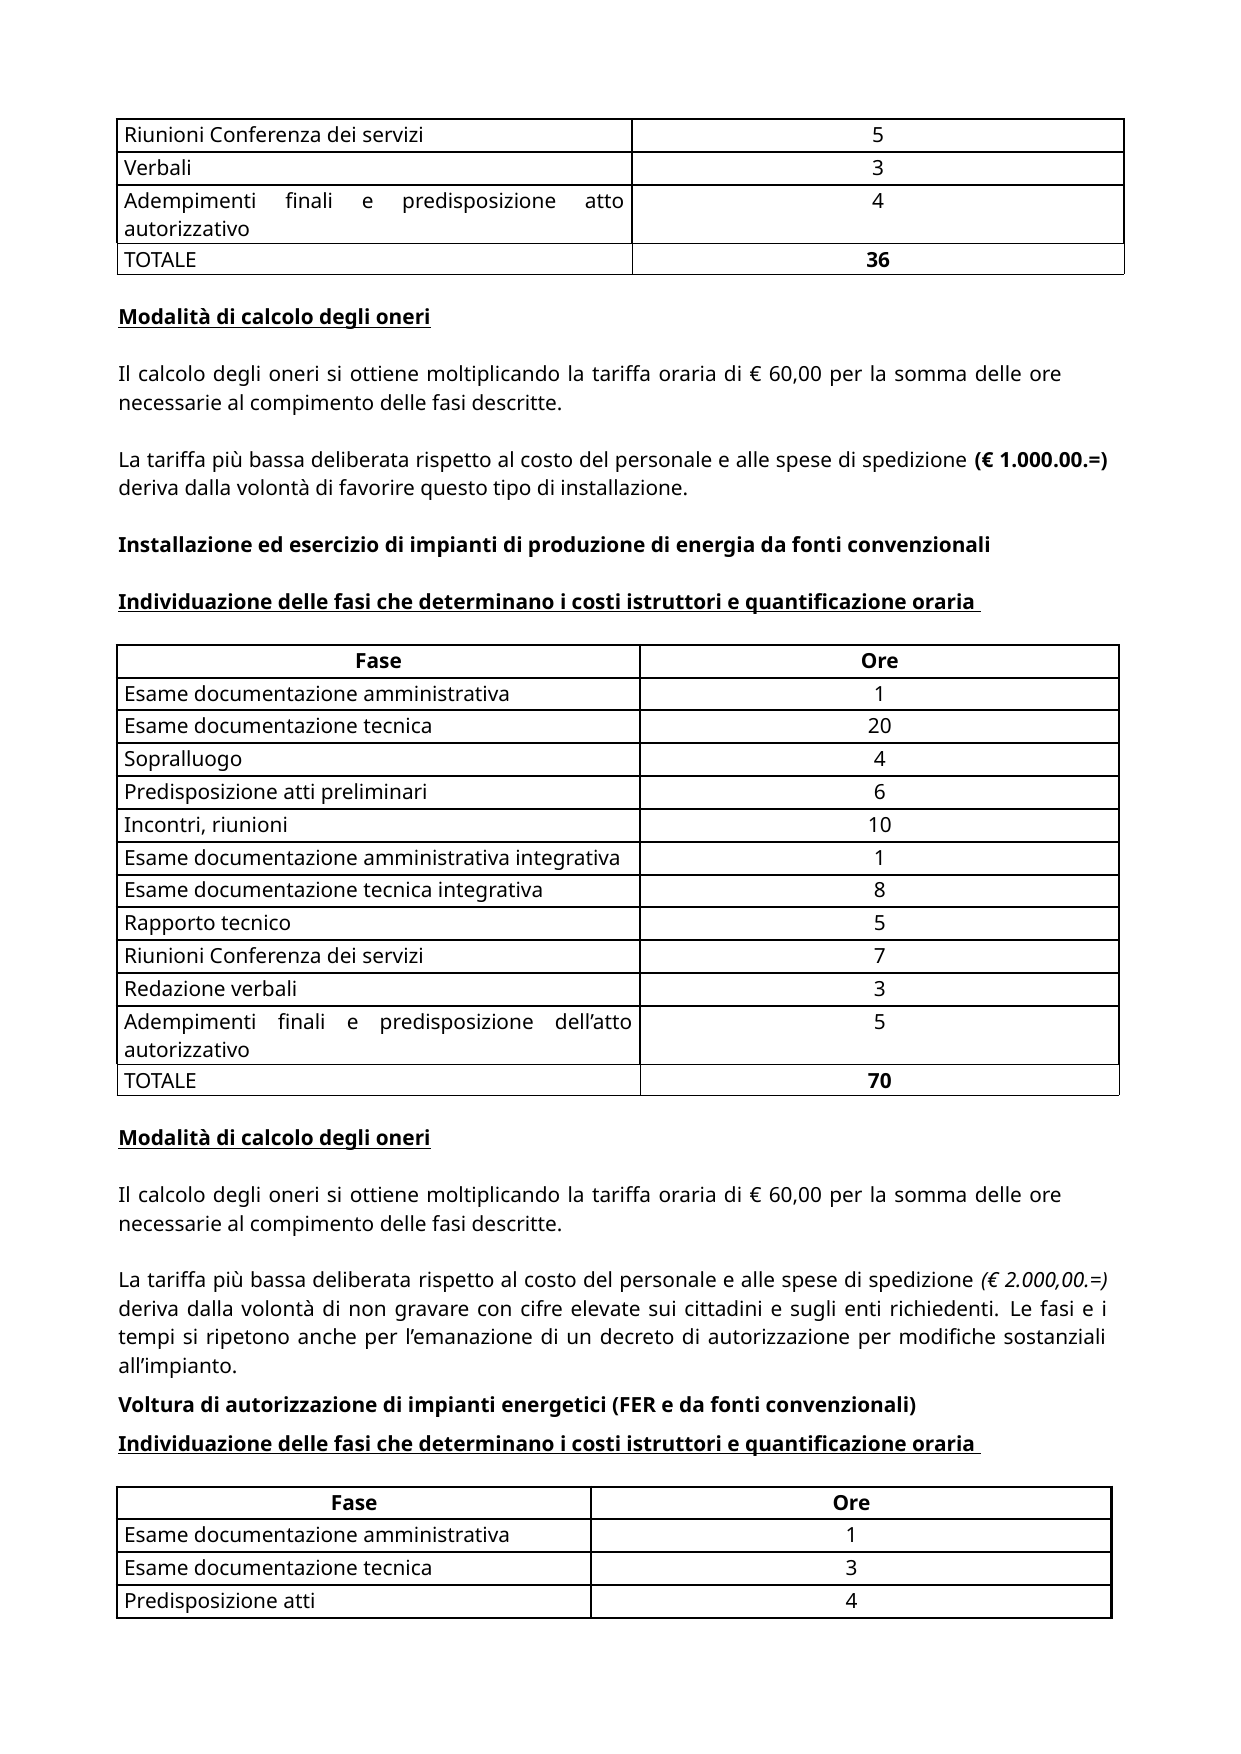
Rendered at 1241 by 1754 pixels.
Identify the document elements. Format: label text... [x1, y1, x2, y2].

table_cell 3 [633, 153, 1123, 184]
text La tariffa più bassa deliberata rispetto al costo del personale e alle spese di spedizione (€ 1.000.00.=) deriva dalla volontà di favorire questo tipo di installazione. [118, 445, 1107, 502]
text Il calcolo degli oneri si ottiene moltiplicando la tariffa oraria di € 60,00 per la somma delle ore necessarie al compimento delle fasi descritte. [118, 1180, 1063, 1237]
text Modalità di calcolo degli oneri [118, 1123, 1063, 1152]
subtitle Voltura di autorizzazione di impianti energetici (FER e da fonti convenzionali) [118, 1390, 1122, 1418]
text Individuazione delle fasi che determinano i costi istruttori e quantificazione oraria [118, 1429, 1122, 1457]
table_cell 36 [633, 244, 1124, 274]
text La tariffa più bassa deliberata rispetto al costo del personale e alle spese di spedizione (€ 2.000,00.=) deriva dalla volontà di non gravare con cifre elevate sui cittadini e sugli enti richiedenti. Le fasi e i tempi si ripetono anche per l’emanazione di un decreto di autorizzazione per modifiche sostanziali all’impianto. [118, 1266, 1107, 1379]
text Individuazione delle fasi che determinano i costi istruttori e quantificazione oraria [118, 587, 1122, 615]
table_header Fase [118, 646, 639, 677]
table_cell Esame documentazione tecnica integrativa [118, 876, 639, 906]
table_cell Sopralluogo [118, 744, 639, 775]
table_cell 4 [633, 186, 1123, 243]
table_cell Incontri, riunioni [118, 810, 639, 841]
table_cell 6 [641, 777, 1118, 808]
table_cell TOTALE [118, 244, 632, 274]
table_cell 10 [641, 810, 1118, 841]
table_cell Esame documentazione amministrativa [118, 679, 639, 709]
table_cell 8 [641, 876, 1118, 906]
table_cell 1 [641, 843, 1118, 873]
table_cell Esame documentazione tecnica [118, 711, 639, 742]
table_cell Redazione verbali [118, 974, 639, 1005]
table_cell Adempimenti finali e predisposizione dell’atto autorizzativo [118, 1007, 639, 1064]
table_cell 3 [592, 1553, 1110, 1584]
table_cell Riunioni Conferenza dei servizi [118, 941, 639, 972]
table_cell 70 [641, 1065, 1119, 1095]
table_cell 3 [641, 974, 1118, 1005]
table_cell Predisposizione atti preliminari [118, 777, 639, 808]
text Modalità di calcolo degli oneri [118, 302, 1063, 331]
table_cell 5 [641, 908, 1118, 939]
table_header Ore [592, 1488, 1110, 1518]
table_cell Esame documentazione tecnica [118, 1553, 590, 1584]
table_cell Predisposizione atti [118, 1586, 590, 1617]
text Installazione ed esercizio di impianti di produzione di energia da fonti convenzionali [118, 530, 1122, 558]
table_cell 4 [592, 1586, 1110, 1617]
table_cell 1 [641, 679, 1118, 709]
table_cell Esame documentazione amministrativa [118, 1520, 590, 1551]
table_cell 4 [641, 744, 1118, 775]
table_cell 1 [592, 1520, 1110, 1551]
table_header Fase [118, 1488, 590, 1518]
table_cell TOTALE [118, 1065, 640, 1095]
table_cell 5 [641, 1007, 1118, 1064]
text Il calcolo degli oneri si ottiene moltiplicando la tariffa oraria di € 60,00 per la somma delle ore necessarie al compimento delle fasi descritte. [118, 359, 1063, 416]
table_cell 7 [641, 941, 1118, 972]
table_cell Rapporto tecnico [118, 908, 639, 939]
table_cell 20 [641, 711, 1118, 742]
table_cell Verbali [118, 153, 631, 184]
table_cell Riunioni Conferenza dei servizi [118, 120, 631, 151]
table_cell Esame documentazione amministrativa integrativa [118, 843, 639, 873]
table_header Ore [641, 646, 1118, 677]
table_cell 5 [633, 120, 1123, 151]
table_cell Adempimenti finali e predisposizione atto autorizzativo [118, 186, 631, 243]
